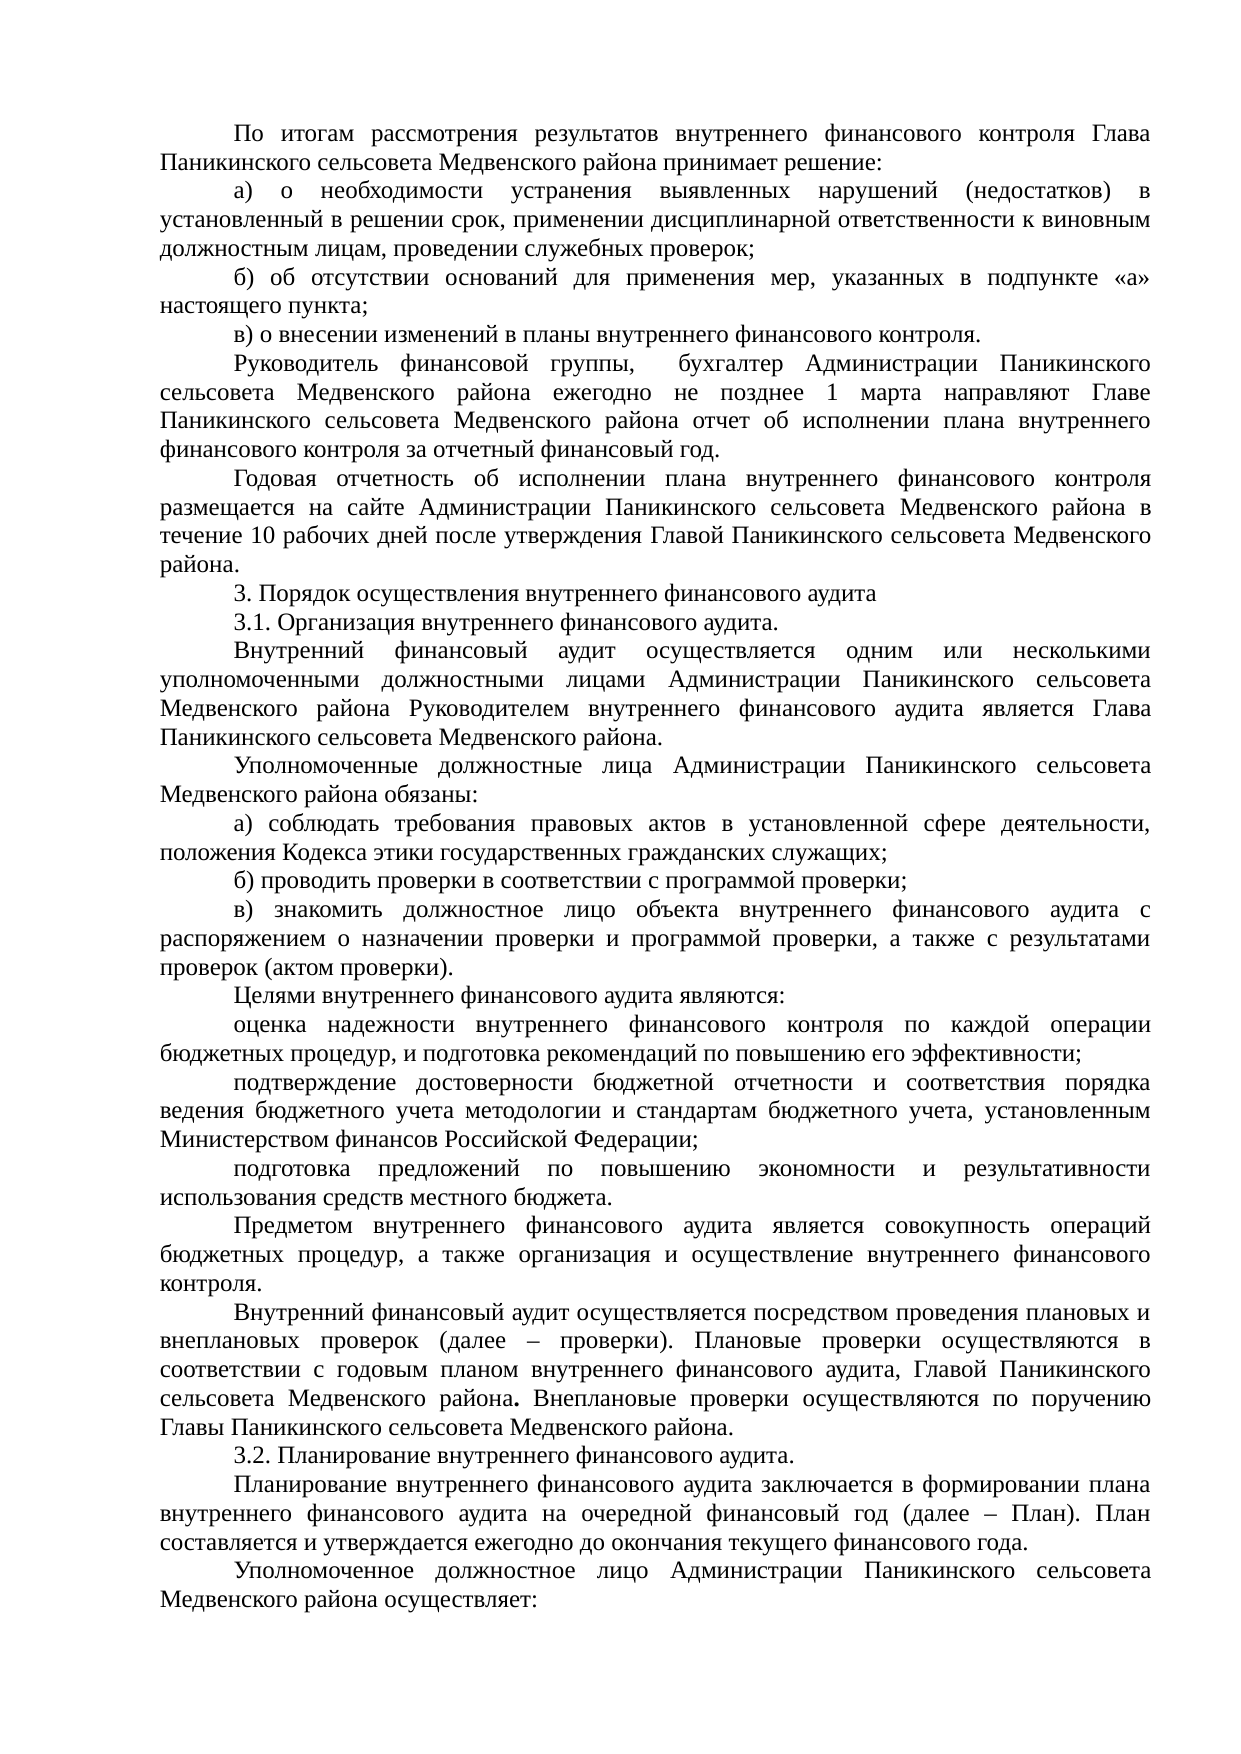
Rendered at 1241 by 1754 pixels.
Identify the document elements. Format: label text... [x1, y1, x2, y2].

text оценка надежности внутреннего финансового контроля по каждой операции бюджетных процедур, и подготовка рекомендаций по повышению его эффективности; [159, 1009, 1152, 1067]
text в) о внесении изменений в планы внутреннего финансового контроля. [159, 319, 1152, 348]
text б) проводить проверки в соответствии с программой проверки; [159, 866, 1152, 894]
text Руководитель финансовой группы, бухгалтер Администрации Паникинского сельсовета Медвенского района ежегодно не позднее 1 марта направляют Главе Паникинского сельсовета Медвенского района отчет об исполнении плана внутреннего финансового контроля за отчетный финансовый год. [159, 348, 1152, 463]
text Уполномоченное должностное лицо Администрации Паникинского сельсовета Медвенского района осуществляет: [159, 1556, 1152, 1613]
text а) о необходимости устранения выявленных нарушений (недостатков) в установленный в решении срок, применении дисциплинарной ответственности к виновным должностным лицам, проведении служебных проверок; [159, 176, 1152, 262]
text б) об отсутствии оснований для применения мер, указанных в подпункте «а» настоящего пункта; [159, 262, 1152, 319]
text 3. Порядок осуществления внутреннего финансового аудита [159, 578, 1152, 607]
text Внутренний финансовый аудит осуществляется посредством проведения плановых и внеплановых проверок (далее – проверки). Плановые проверки осуществляются в соответствии с годовым планом внутреннего финансового аудита, Главой Паникинского сельсовета Медвенского района. Внеплановые проверки осуществляются по поручению Главы Паникинского сельсовета Медвенского района. [159, 1297, 1152, 1441]
text а) соблюдать требования правовых актов в установленной сфере деятельности, положения Кодекса этики государственных гражданских служащих; [159, 808, 1152, 866]
text Внутренний финансовый аудит осуществляется одним или несколькими уполномоченными должностными лицами Администрации Паникинского сельсовета Медвенского района Руководителем внутреннего финансового аудита является Глава Паникинского сельсовета Медвенского района. [159, 636, 1152, 751]
list Уполномоченные должностные лица Администрации Паникинского сельсовета Медвенского района обязаны: [159, 751, 1152, 808]
list 3.2. Планирование внутреннего финансового аудита. [159, 1441, 1152, 1469]
text подтверждение достоверности бюджетной отчетности и соответствия порядка ведения бюджетного учета методологии и стандартам бюджетного учета, установленным Министерством финансов Российской Федерации; [159, 1067, 1152, 1153]
text 3.1. Организация внутреннего финансового аудита. [159, 607, 1152, 636]
text Планирование внутреннего финансового аудита заключается в формировании плана внутреннего финансового аудита на очередной финансовый год (далее – План). План составляется и утверждается ежегодно до окончания текущего финансового года. [159, 1469, 1152, 1556]
text Предметом внутреннего финансового аудита является совокупность операций бюджетных процедур, а также организация и осуществление внутреннего финансового контроля. [159, 1211, 1152, 1297]
text Целями внутреннего финансового аудита являются: [159, 981, 1152, 1009]
list Годовая отчетность об исполнении плана внутреннего финансового контроля размещается на сайте Администрации Паникинского сельсовета Медвенского района в течение 10 рабочих дней после утверждения Главой Паникинского сельсовета Медвенского района. [159, 463, 1152, 578]
text подготовка предложений по повышению экономности и результативности использования средств местного бюджета. [159, 1153, 1152, 1211]
text По итогам рассмотрения результатов внутреннего финансового контроля Глава Паникинского сельсовета Медвенского района принимает решение: [159, 118, 1152, 176]
text в) знакомить должностное лицо объекта внутреннего финансового аудита с распоряжением о назначении проверки и программой проверки, а также с результатами проверок (актом проверки). [159, 894, 1152, 981]
